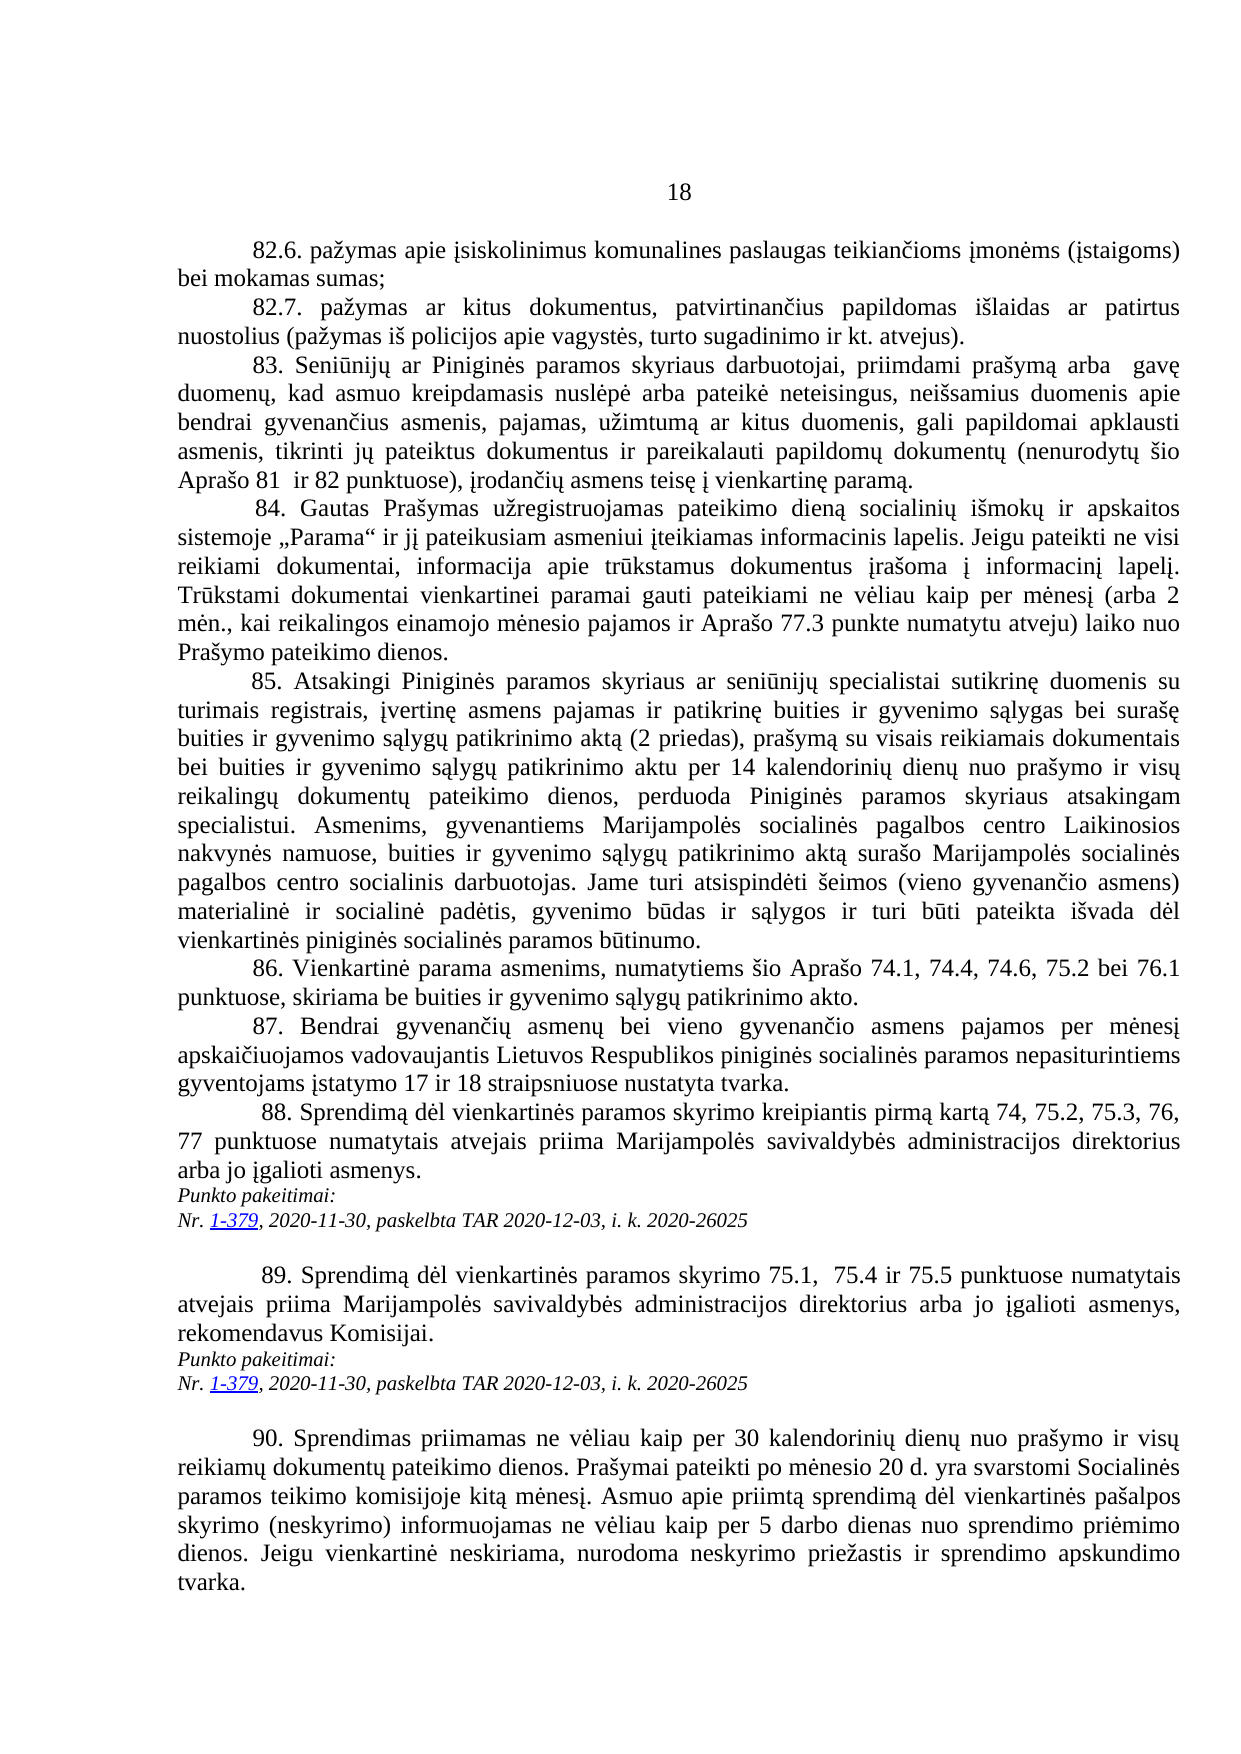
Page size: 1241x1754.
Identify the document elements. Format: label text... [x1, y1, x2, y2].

text Punkto pakeitimai: [177, 1347, 1181, 1371]
text Punkto pakeitimai: [177, 1183, 1181, 1207]
text 82.7. pažymas ar kitus dokumentus, patvirtinančius papildomas išlaidas ar patirtus nuostolius (pažymas iš policijos apie vagystės, turto sugadinimo ir kt. atvejus). [177, 292, 1181, 350]
text 89. Sprendimą dėl vienkartinės paramos skyrimo 75.1, 75.4 ir 75.5 punktuose numatytais atvejais priima Marijampolės savivaldybės administracijos direktorius arba jo įgalioti asmenys, rekomendavus Komisijai. [177, 1260, 1181, 1347]
text Nr. 1-379, 2020-11-30, paskelbta TAR 2020-12-03, i. k. 2020-26025 [177, 1371, 1181, 1395]
text 90. Sprendimas priimamas ne vėliau kaip per 30 kalendorinių dienų nuo prašymo ir visų reikiamų dokumentų pateikimo dienos. Prašymai pateikti po mėnesio 20 d. yra svarstomi Socialinės paramos teikimo komisijoje kitą mėnesį. Asmuo apie priimtą sprendimą dėl vienkartinės pašalpos skyrimo (neskyrimo) informuojamas ne vėliau kaip per 5 darbo dienas nuo sprendimo priėmimo dienos. Jeigu vienkartinė neskiriama, nurodoma neskyrimo priežastis ir sprendimo apskundimo tvarka. [177, 1423, 1181, 1596]
text Nr. 1-379, 2020-11-30, paskelbta TAR 2020-12-03, i. k. 2020-26025 [177, 1207, 1181, 1232]
text 85. Atsakingi Piniginės paramos skyriaus ar seniūnijų specialistai sutikrinę duomenis su turimais registrais, įvertinę asmens pajamas ir patikrinę buities ir gyvenimo sąlygas bei surašę buities ir gyvenimo sąlygų patikrinimo aktą (2 priedas), prašymą su visais reikiamais dokumentais bei buities ir gyvenimo sąlygų patikrinimo aktu per 14 kalendorinių dienų nuo prašymo ir visų reikalingų dokumentų pateikimo dienos, perduoda Piniginės paramos skyriaus atsakingam specialistui. Asmenims, gyvenantiems Marijampolės socialinės pagalbos centro Laikinosios nakvynės namuose, buities ir gyvenimo sąlygų patikrinimo aktą surašo Marijampolės socialinės pagalbos centro socialinis darbuotojas. Jame turi atsispindėti šeimos (vieno gyvenančio asmens) materialinė ir socialinė padėtis, gyvenimo būdas ir sąlygos ir turi būti pateikta išvada dėl vienkartinės piniginės socialinės paramos būtinumo. [177, 666, 1181, 953]
text 82.6. pažymas apie įsiskolinimus komunalines paslaugas teikiančioms įmonėms (įstaigoms) bei mokamas sumas; [177, 235, 1181, 292]
text 84. Gautas Prašymas užregistruojamas pateikimo dieną socialinių išmokų ir apskaitos sistemoje „Parama“ ir jį pateikusiam asmeniui įteikiamas informacinis lapelis. Jeigu pateikti ne visi reikiami dokumentai, informacija apie trūkstamus dokumentus įrašoma į informacinį lapelį. Trūkstami dokumentai vienkartinei paramai gauti pateikiami ne vėliau kaip per mėnesį (arba 2 mėn., kai reikalingos einamojo mėnesio pajamos ir Aprašo 77.3 punkte numatytu atveju) laiko nuo Prašymo pateikimo dienos. [177, 493, 1181, 666]
text 83. Seniūnijų ar Piniginės paramos skyriaus darbuotojai, priimdami prašymą arba gavę duomenų, kad asmuo kreipdamasis nuslėpė arba pateikė neteisingus, neišsamius duomenis apie bendrai gyvenančius asmenis, pajamas, užimtumą ar kitus duomenis, gali papildomai apklausti asmenis, tikrinti jų pateiktus dokumentus ir pareikalauti papildomų dokumentų (nenurodytų šio Aprašo 81 ir 82 punktuose), įrodančių asmens teisę į vienkartinę paramą. [177, 350, 1181, 493]
text 86. Vienkartinė parama asmenims, numatytiems šio Aprašo 74.1, 74.4, 74.6, 75.2 bei 76.1 punktuose, skiriama be buities ir gyvenimo sąlygų patikrinimo akto. [177, 953, 1181, 1011]
text 88. Sprendimą dėl vienkartinės paramos skyrimo kreipiantis pirmą kartą 74, 75.2, 75.3, 76, 77 punktuose numatytais atvejais priima Marijampolės savivaldybės administracijos direktorius arba jo įgalioti asmenys. [177, 1097, 1181, 1183]
text 87. Bendrai gyvenančių asmenų bei vieno gyvenančio asmens pajamos per mėnesį apskaičiuojamos vadovaujantis Lietuvos Respublikos piniginės socialinės paramos nepasiturintiems gyventojams įstatymo 17 ir 18 straipsniuose nustatyta tvarka. [177, 1011, 1181, 1097]
